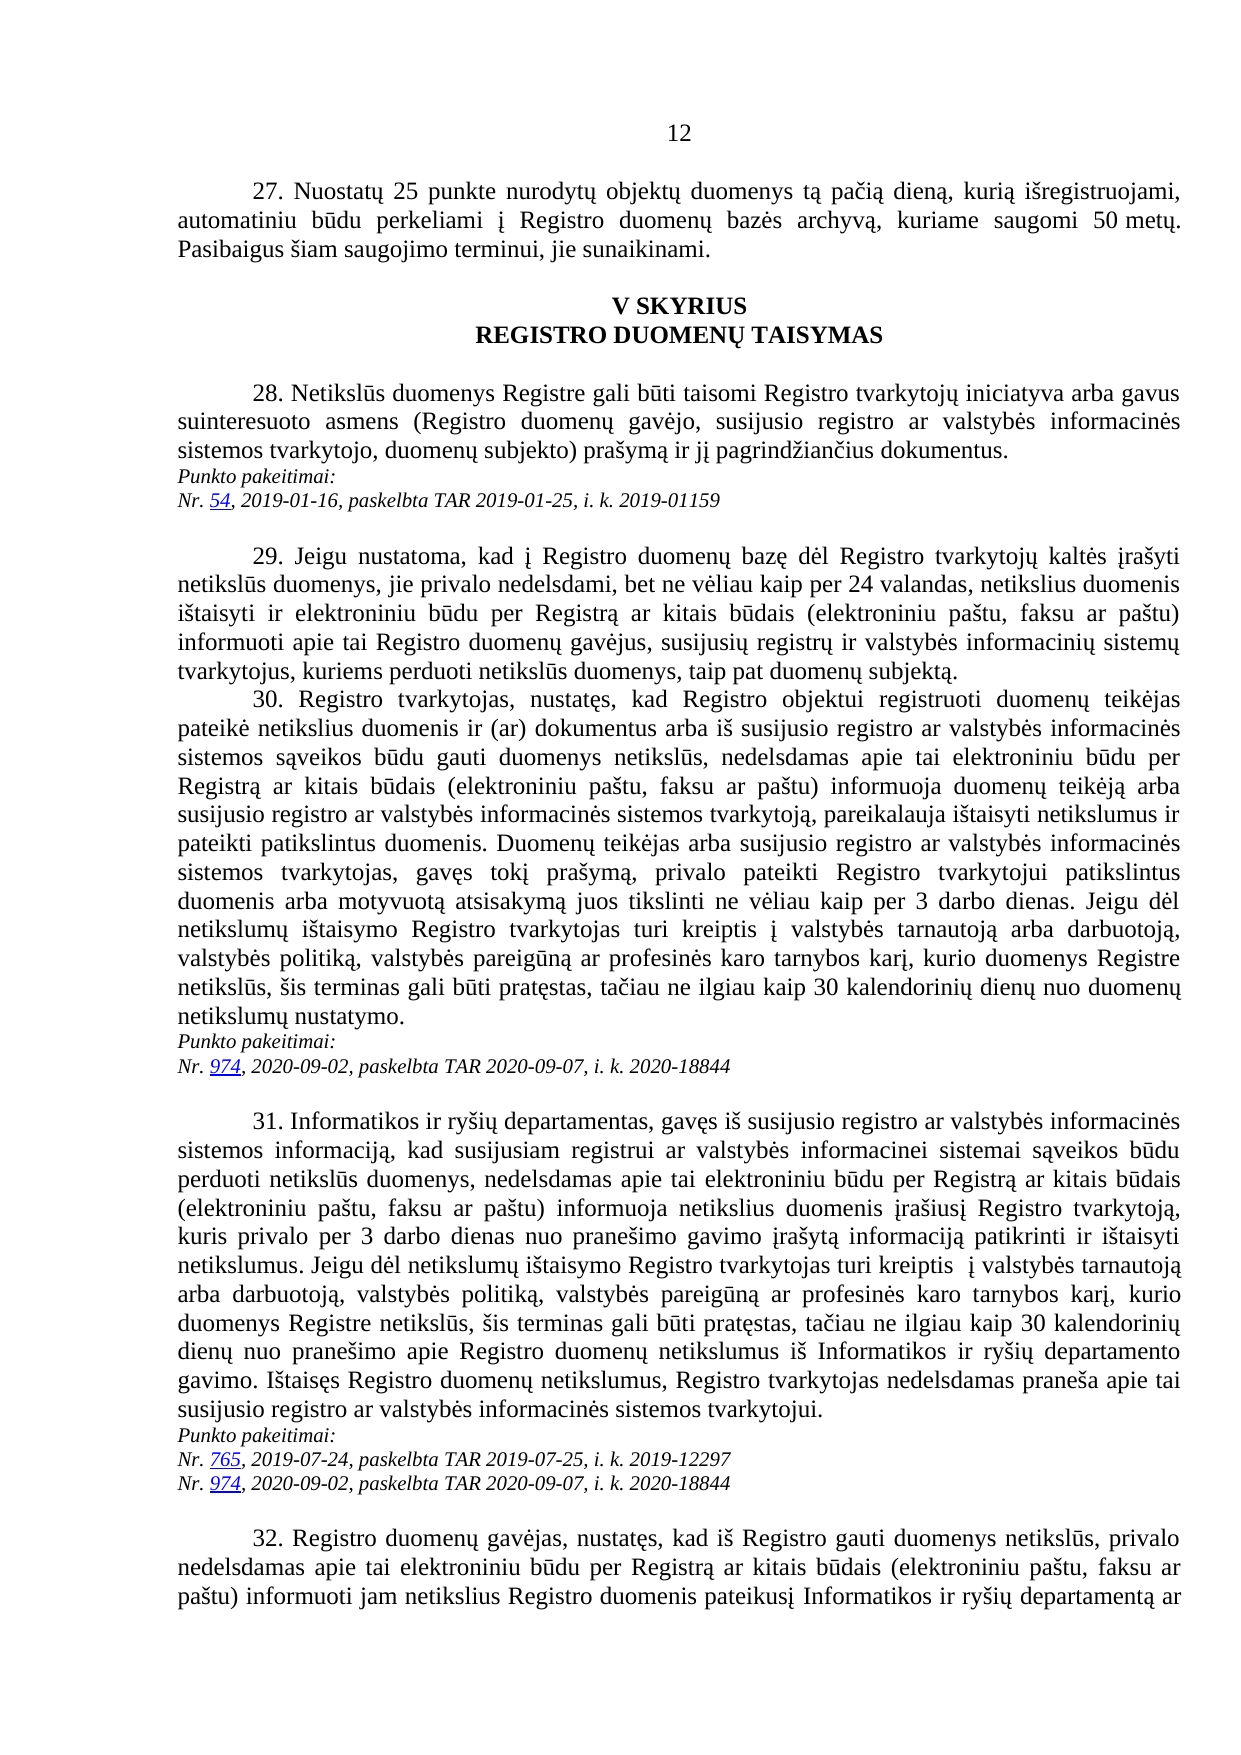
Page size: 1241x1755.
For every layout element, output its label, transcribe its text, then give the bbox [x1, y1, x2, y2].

text Punkto pakeitimai: [177, 1029, 1181, 1053]
text Nr. 54, 2019-01-16, paskelbta TAR 2019-01-25, i. k. 2019-01159 [177, 488, 1181, 512]
text Nr. 974, 2020-09-02, paskelbta TAR 2020-09-07, i. k. 2020-18844 [177, 1053, 1181, 1078]
text 27. Nuostatų 25 punkte nurodytų objektų duomenys tą pačią dieną, kurią išregistruojami, automatiniu būdu perkeliami į Registro duomenų bazės archyvą, kuriame saugomi 50 metų. Pasibaigus šiam saugojimo terminui, jie sunaikinami. [177, 176, 1181, 263]
text 32. Registro duomenų gavėjas, nustatęs, kad iš Registro gauti duomenys netikslūs, privalo nedelsdamas apie tai elektroniniu būdu per Registrą ar kitais būdais (elektroniniu paštu, faksu ar paštu) informuoti jam netikslius Registro duomenis pateikusį Informatikos ir ryšių departamentą ar [177, 1523, 1181, 1610]
text 30. Registro tvarkytojas, nustatęs, kad Registro objektui registruoti duomenų teikėjas pateikė netikslius duomenis ir (ar) dokumentus arba iš susijusio registro ar valstybės informacinės sistemos sąveikos būdu gauti duomenys netikslūs, nedelsdamas apie tai elektroniniu būdu per Registrą ar kitais būdais (elektroniniu paštu, faksu ar paštu) informuoja duomenų teikėją arba susijusio registro ar valstybės informacinės sistemos tvarkytoją, pareikalauja ištaisyti netikslumus ir pateikti patikslintus duomenis. Duomenų teikėjas arba susijusio registro ar valstybės informacinės sistemos tvarkytojas, gavęs tokį prašymą, privalo pateikti Registro tvarkytojui patikslintus duomenis arba motyvuotą atsisakymą juos tikslinti ne vėliau kaip per 3 darbo dienas. Jeigu dėl netikslumų ištaisymo Registro tvarkytojas turi kreiptis į valstybės tarnautoją arba darbuotoją, valstybės politiką, valstybės pareigūną ar profesinės karo tarnybos karį, kurio duomenys Registre netikslūs, šis terminas gali būti pratęstas, tačiau ne ilgiau kaip 30 kalendorinių dienų nuo duomenų netikslumų nustatymo. [177, 684, 1181, 1029]
text 29. Jeigu nustatoma, kad į Registro duomenų bazę dėl Registro tvarkytojų kaltės įrašyti netikslūs duomenys, jie privalo nedelsdami, bet ne vėliau kaip per 24 valandas, netikslius duomenis ištaisyti ir elektroniniu būdu per Registrą ar kitais būdais (elektroniniu paštu, faksu ar paštu) informuoti apie tai Registro duomenų gavėjus, susijusių registrų ir valstybės informacinių sistemų tvarkytojus, kuriems perduoti netikslūs duomenys, taip pat duomenų subjektą. [177, 541, 1181, 684]
text Nr. 765, 2019-07-24, paskelbta TAR 2019-07-25, i. k. 2019-12297 [177, 1447, 1181, 1471]
text V SKYRIUS [177, 291, 1181, 320]
text 31. Informatikos ir ryšių departamentas, gavęs iš susijusio registro ar valstybės informacinės sistemos informaciją, kad susijusiam registrui ar valstybės informacinei sistemai sąveikos būdu perduoti netikslūs duomenys, nedelsdamas apie tai elektroniniu būdu per Registrą ar kitais būdais (elektroniniu paštu, faksu ar paštu) informuoja netikslius duomenis įrašiusį Registro tvarkytoją, kuris privalo per 3 darbo dienas nuo pranešimo gavimo įrašytą informaciją patikrinti ir ištaisyti netikslumus. Jeigu dėl netikslumų ištaisymo Registro tvarkytojas turi kreiptis į valstybės tarnautoją arba darbuotoją, valstybės politiką, valstybės pareigūną ar profesinės karo tarnybos karį, kurio duomenys Registre netikslūs, šis terminas gali būti pratęstas, tačiau ne ilgiau kaip 30 kalendorinių dienų nuo pranešimo apie Registro duomenų netikslumus iš Informatikos ir ryšių departamento gavimo. Ištaisęs Registro duomenų netikslumus, Registro tvarkytojas nedelsdamas praneša apie tai susijusio registro ar valstybės informacinės sistemos tvarkytojui. [177, 1106, 1181, 1423]
text Nr. 974, 2020-09-02, paskelbta TAR 2020-09-07, i. k. 2020-18844 [177, 1471, 1181, 1495]
text Punkto pakeitimai: [177, 464, 1181, 488]
text 28. Netikslūs duomenys Registre gali būti taisomi Registro tvarkytojų iniciatyva arba gavus suinteresuoto asmens (Registro duomenų gavėjo, susijusio registro ar valstybės informacinės sistemos tvarkytojo, duomenų subjekto) prašymą ir jį pagrindžiančius dokumentus. [177, 378, 1181, 464]
text Punkto pakeitimai: [177, 1423, 1181, 1447]
text REGISTRO DUOMENŲ TAISYMAS [177, 320, 1181, 349]
